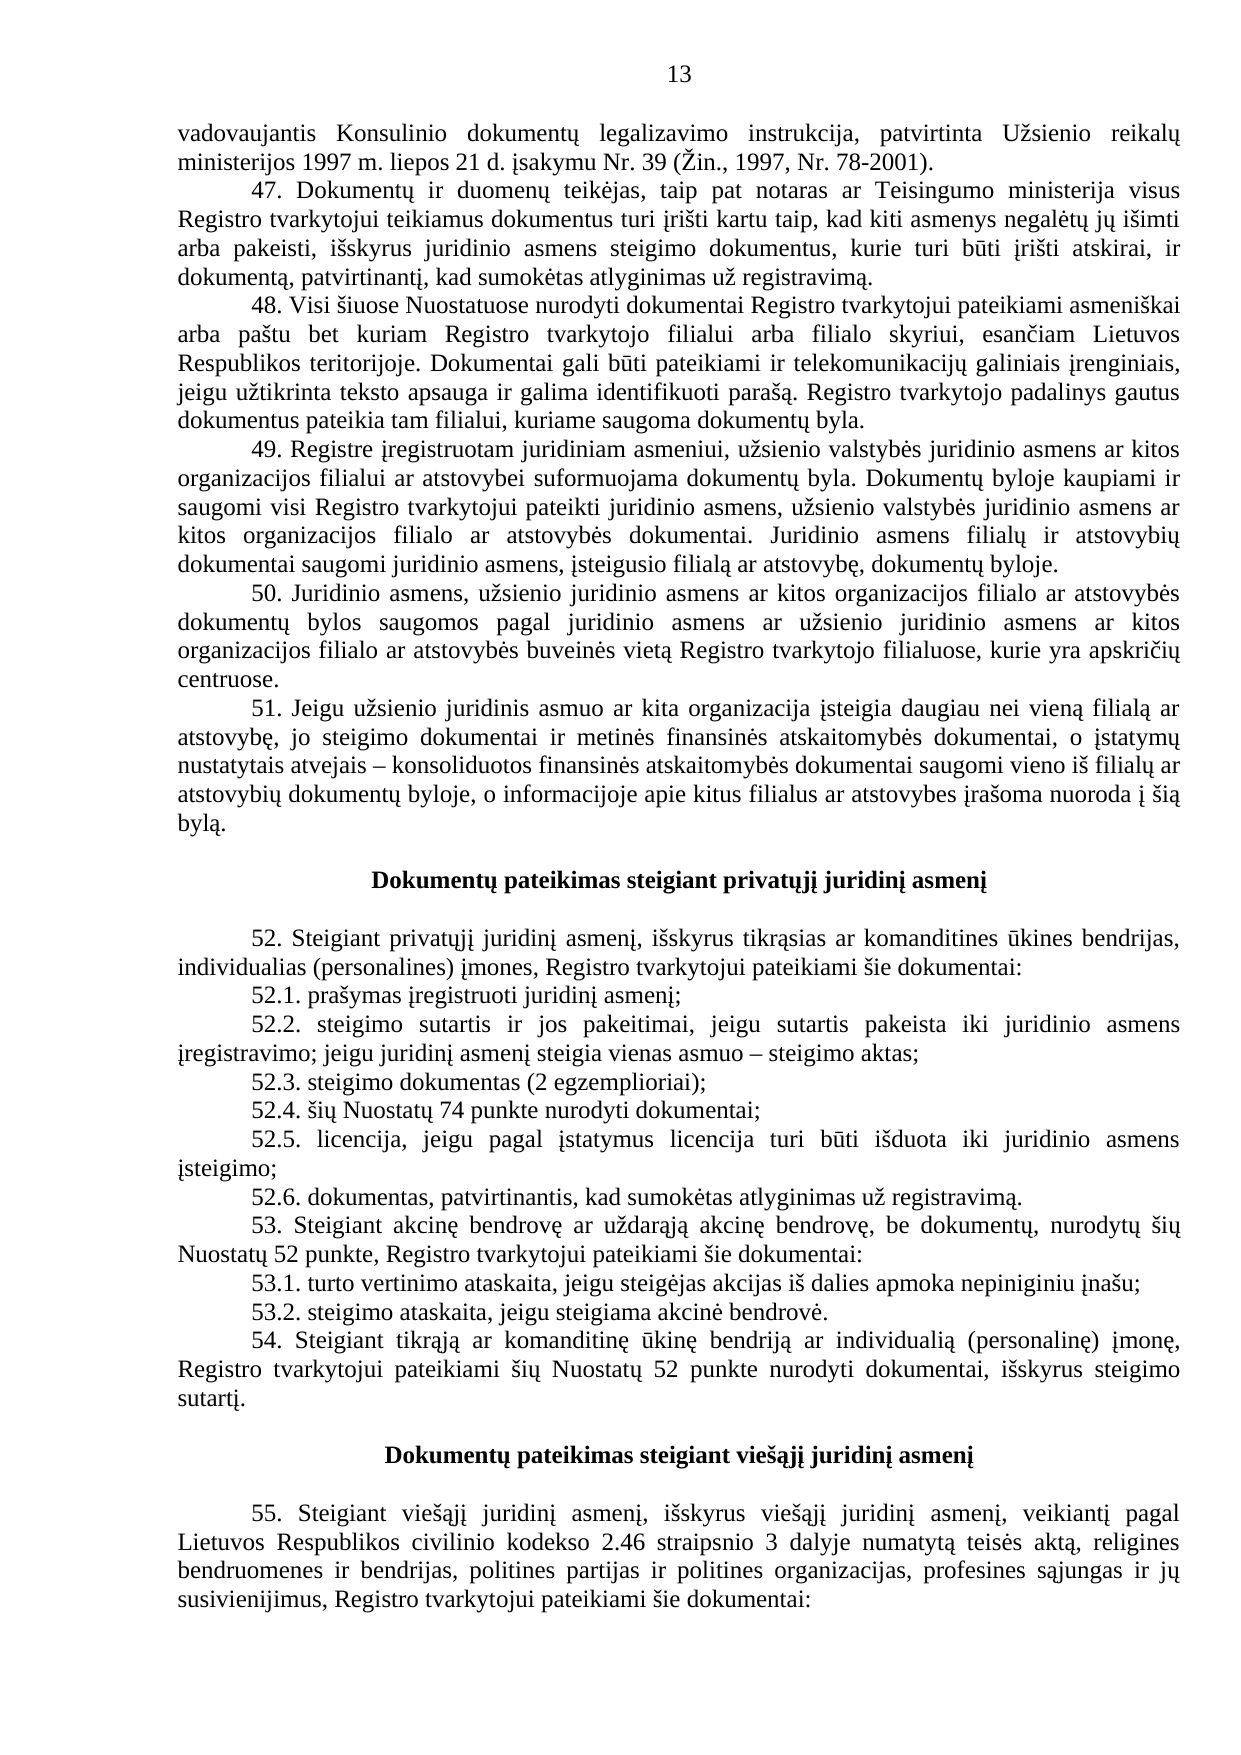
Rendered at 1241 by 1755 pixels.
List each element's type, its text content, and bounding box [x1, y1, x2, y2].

text 53. Steigiant akcinę bendrovę ar uždarąją akcinę bendrovę, be dokumentų, nurodytų šių Nuostatų 52 punkte, Registro tvarkytojui pateikiami šie dokumentai: [177, 1211, 1181, 1268]
text 52.6. dokumentas, patvirtinantis, kad sumokėtas atlyginimas už registravimą. [177, 1182, 1181, 1211]
text 47. Dokumentų ir duomenų teikėjas, taip pat notaras ar Teisingumo ministerija visus Registro tvarkytojui teikiamus dokumentus turi įrišti kartu taip, kad kiti asmenys negalėtų jų išimti arba pakeisti, išskyrus juridinio asmens steigimo dokumentus, kurie turi būti įrišti atskirai, ir dokumentą, patvirtinantį, kad sumokėtas atlyginimas už registravimą. [177, 176, 1181, 291]
text 55. Steigiant viešąjį juridinį asmenį, išskyrus viešąjį juridinį asmenį, veikiantį pagal Lietuvos Respublikos civilinio kodekso 2.46 straipsnio 3 dalyje numatytą teisės aktą, religines bendruomenes ir bendrijas, politines partijas ir politines organizacijas, profesines sąjungas ir jų susivienijimus, Registro tvarkytojui pateikiami šie dokumentai: [177, 1498, 1181, 1613]
text 53.2. steigimo ataskaita, jeigu steigiama akcinė bendrovė. [177, 1297, 1181, 1326]
text 52. Steigiant privatųjį juridinį asmenį, išskyrus tikrąsias ar komanditines ūkines bendrijas, individualias (personalines) įmones, Registro tvarkytojui pateikiami šie dokumentai: [177, 923, 1181, 981]
text Dokumentų pateikimas steigiant viešąjį juridinį asmenį [177, 1441, 1181, 1469]
text 52.4. šių Nuostatų 74 punkte nurodyti dokumentai; [177, 1096, 1181, 1124]
text 52.2. steigimo sutartis ir jos pakeitimai, jeigu sutartis pakeista iki juridinio asmens įregistravimo; jeigu juridinį asmenį steigia vienas asmuo – steigimo aktas; [177, 1009, 1181, 1067]
text vadovaujantis Konsulinio dokumentų legalizavimo instrukcija, patvirtinta Užsienio reikalų ministerijos 1997 m. liepos 21 d. įsakymu Nr. 39 (Žin., 1997, Nr. 78-2001). [177, 118, 1181, 176]
text 51. Jeigu užsienio juridinis asmuo ar kita organizacija įsteigia daugiau nei vieną filialą ar atstovybę, jo steigimo dokumentai ir metinės finansinės atskaitomybės dokumentai, o įstatymų nustatytais atvejais – konsoliduotos finansinės atskaitomybės dokumentai saugomi vieno iš filialų ar atstovybių dokumentų byloje, o informacijoje apie kitus filialus ar atstovybes įrašoma nuoroda į šią bylą. [177, 693, 1181, 837]
text 52.1. prašymas įregistruoti juridinį asmenį; [177, 981, 1181, 1009]
text 52.3. steigimo dokumentas (2 egzemplioriai); [177, 1067, 1181, 1096]
text 53.1. turto vertinimo ataskaita, jeigu steigėjas akcijas iš dalies apmoka nepiniginiu įnašu; [177, 1268, 1181, 1297]
text Dokumentų pateikimas steigiant privatųjį juridinį asmenį [177, 866, 1181, 894]
text 52.5. licencija, jeigu pagal įstatymus licencija turi būti išduota iki juridinio asmens įsteigimo; [177, 1124, 1181, 1182]
text 50. Juridinio asmens, užsienio juridinio asmens ar kitos organizacijos filialo ar atstovybės dokumentų bylos saugomos pagal juridinio asmens ar užsienio juridinio asmens ar kitos organizacijos filialo ar atstovybės buveinės vietą Registro tvarkytojo filialuose, kurie yra apskričių centruose. [177, 578, 1181, 693]
text 54. Steigiant tikrąją ar komanditinę ūkinę bendriją ar individualią (personalinę) įmonę, Registro tvarkytojui pateikiami šių Nuostatų 52 punkte nurodyti dokumentai, išskyrus steigimo sutartį. [177, 1326, 1181, 1412]
text 49. Registre įregistruotam juridiniam asmeniui, užsienio valstybės juridinio asmens ar kitos organizacijos filialui ar atstovybei suformuojama dokumentų byla. Dokumentų byloje kaupiami ir saugomi visi Registro tvarkytojui pateikti juridinio asmens, užsienio valstybės juridinio asmens ar kitos organizacijos filialo ar atstovybės dokumentai. Juridinio asmens filialų ir atstovybių dokumentai saugomi juridinio asmens, įsteigusio filialą ar atstovybę, dokumentų byloje. [177, 434, 1181, 578]
text 48. Visi šiuose Nuostatuose nurodyti dokumentai Registro tvarkytojui pateikiami asmeniškai arba paštu bet kuriam Registro tvarkytojo filialui arba filialo skyriui, esančiam Lietuvos Respublikos teritorijoje. Dokumentai gali būti pateikiami ir telekomunikacijų galiniais įrenginiais, jeigu užtikrinta teksto apsauga ir galima identifikuoti parašą. Registro tvarkytojo padalinys gautus dokumentus pateikia tam filialui, kuriame saugoma dokumentų byla. [177, 291, 1181, 434]
